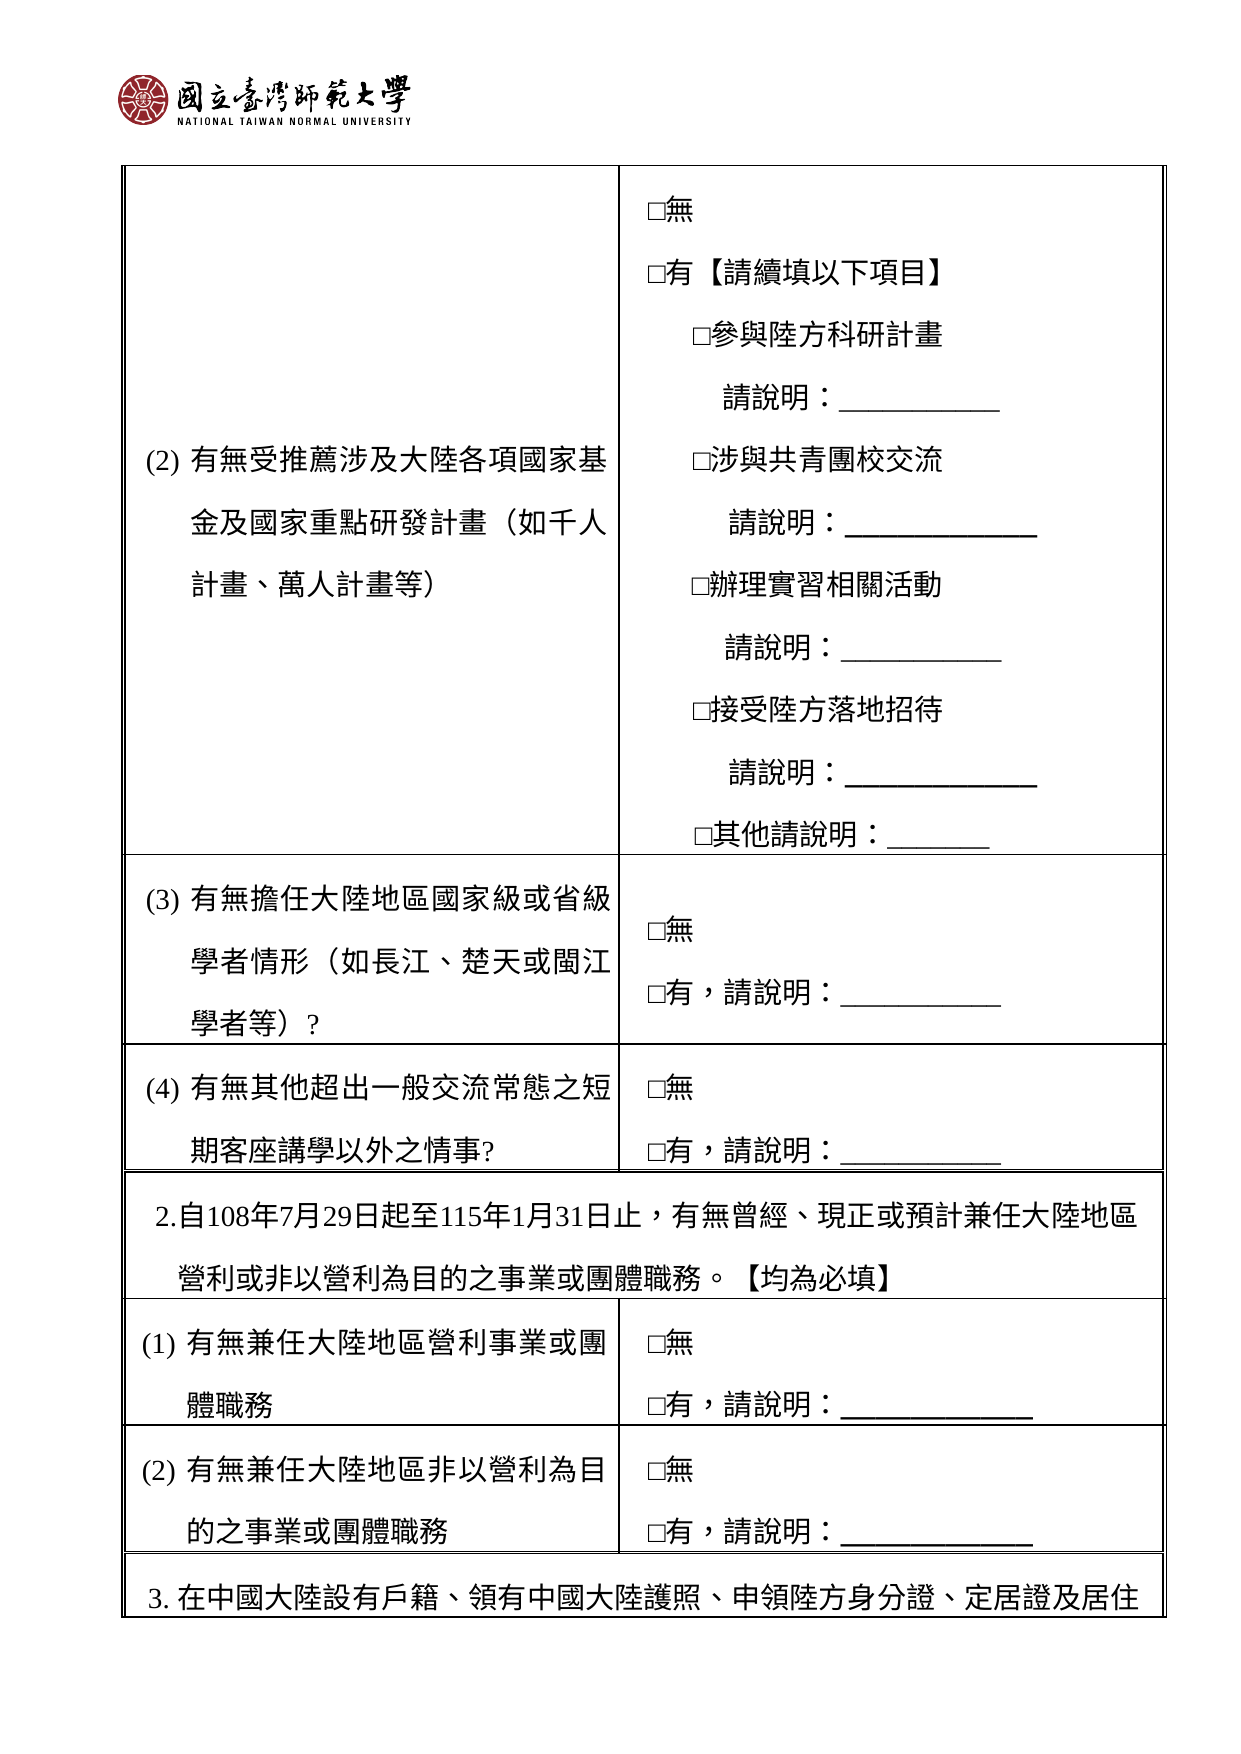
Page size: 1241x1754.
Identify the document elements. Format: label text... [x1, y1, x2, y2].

table_cell □無 □有，請說明：___________ [620, 855, 1162, 1043]
table_cell □無 □有，請說明：___________ [620, 1426, 1162, 1551]
table_cell 有無受推薦涉及大陸各項國家基金及國家重點研發計畫（如千人計畫、萬人計畫等） [126, 166, 618, 854]
table_cell 有無兼任大陸地區營利事業或團體職務 [126, 1299, 618, 1424]
table_cell □無 □有，請說明：___________ [620, 1299, 1162, 1424]
table_cell □無 □有【請續填以下項目】 □參與陸方科研計畫 請說明：___________ □涉與共青團校交流 請說明：___________ □辦理實習相關活動 請說明：___________ □接受陸方落地招待 請說明：___________ □其他請說明：_______ [620, 166, 1162, 854]
table_cell 有無擔任大陸地區國家級或省級學者情形（如長江、楚天或閩江學者等）? [126, 855, 618, 1043]
table_cell 3. 在中國大陸設有戶籍、領有中國大陸護照、申領陸方身分證、定居證及居住 [126, 1554, 1162, 1616]
table_cell 有無兼任大陸地區非以營利為目的之事業或團體職務 [126, 1426, 618, 1551]
table_cell 有無其他超出一般交流常態之短期客座講學以外之情事? [126, 1045, 618, 1169]
table_cell 2.自108年7月29日起至115年1月31日止，有無曾經、現正或預計兼任大陸地區營利或非以營利為目的之事業或團體職務。【均為必填】 [126, 1173, 1162, 1297]
table_cell □無 □有，請說明：___________ [620, 1045, 1162, 1169]
